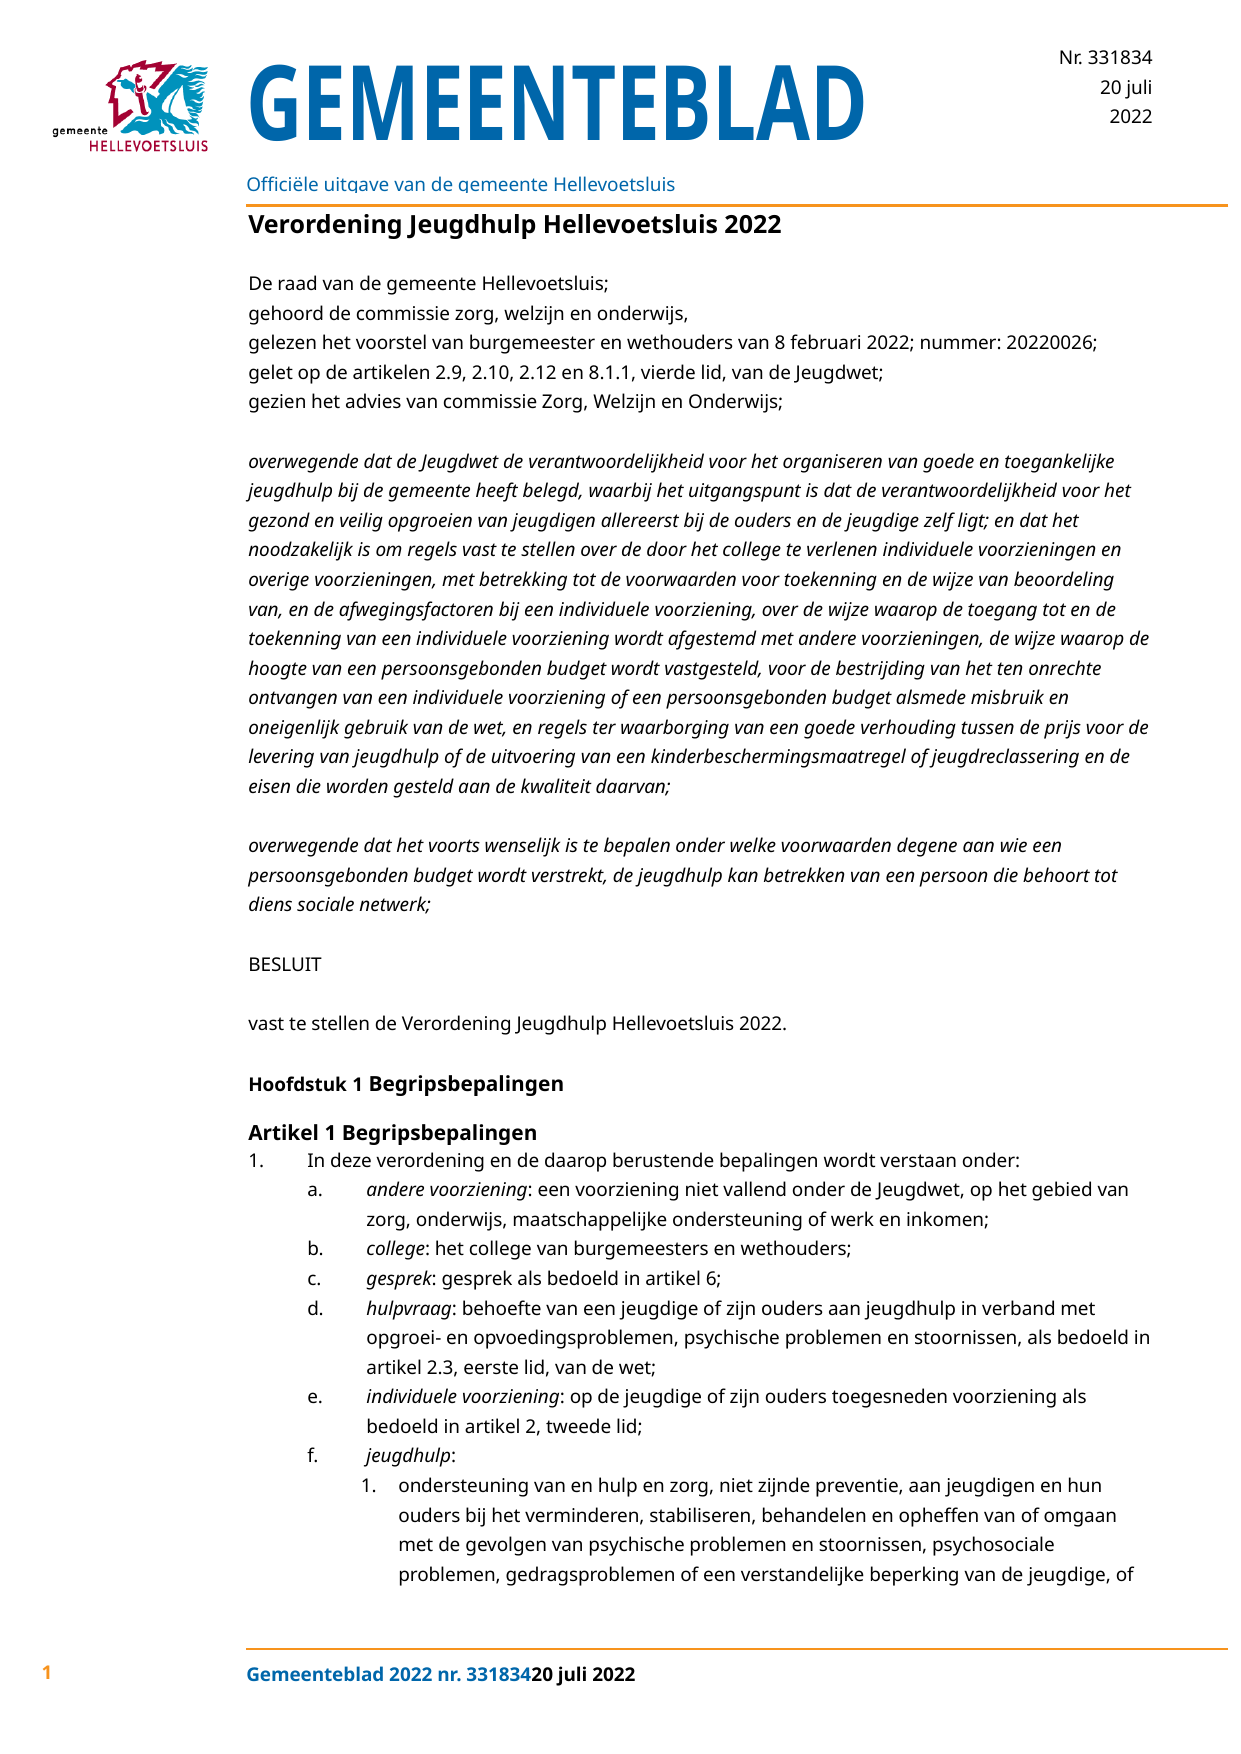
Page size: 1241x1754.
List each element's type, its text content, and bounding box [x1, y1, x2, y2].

text overwegende dat de Jeugdwet de verantwoordelijkheid voor het organiseren van goede en toegankelijke jeugdhulp bij de gemeente heeft belegd, waarbij het uitgangspunt is dat de verantwoordelijkheid voor het gezond en veilig opgroeien van jeugdigen allereerst bij de ouders en de jeugdige zelf ligt; en dat het noodzakelijk is om regels vast te stellen over de door het college te verlenen individuele voorzieningen en overige voorzieningen, met betrekking tot de voorwaarden voor toekenning en de wijze van beoordeling van, en de afwegingsfactoren bij een individuele voorziening, over de wijze waarop de toegang tot en de toekenning van een individuele voorziening wordt afgestemd met andere voorzieningen, de wijze waarop de hoogte van een persoonsgebonden budget wordt vastgesteld, voor de bestrijding van het ten onrechte ontvangen van een individuele voorziening of een persoonsgebonden budget alsmede misbruik en oneigenlijk gebruik van de wet, en regels ter waarborging van een goede verhouding tussen de prijs voor de levering van jeugdhulp of de uitvoering van een kinderbeschermingsmaatregel of jeugdreclassering en de eisen die worden gesteld aan de kwaliteit daarvan; [248, 448, 1152, 799]
list jeugdhulp: [307, 1443, 1152, 1468]
text gelezen het voorstel van burgemeester en wethouders van 8 februari 2022; nummer: 20220026; [248, 329, 1152, 355]
text vast te stellen de Verordening Jeugdhulp Hellevoetsluis 2022. [248, 1010, 1152, 1036]
text gehoord de commissie zorg, welzijn en onderwijs, [248, 300, 1152, 326]
list individuele voorziening: op de jeugdige of zijn ouders toegesneden voorziening als bedoeld in artikel 2, tweede lid; [307, 1383, 1152, 1439]
text gezien het advies van commissie Zorg, Welzijn en Onderwijs; [248, 389, 1152, 414]
text Artikel 1 Begripsbepalingen [248, 1118, 1152, 1147]
text overwegende dat het voorts wenselijk is te bepalen onder welke voorwaarden degene aan wie een persoonsgebonden budget wordt verstrekt, de jeugdhulp kan betrekken van een persoon die behoort tot diens sociale netwerk; [248, 832, 1152, 917]
text gelet op de artikelen 2.9, 2.10, 2.12 en 8.1.1, vierde lid, van de Jeugdwet; [248, 359, 1152, 385]
text De raad van de gemeente Hellevoetsluis; [248, 270, 1152, 296]
list andere voorziening: een voorziening niet vallend onder de Jeugdwet, op het gebied van zorg, onderwijs, maatschappelijke ondersteuning of werk en inkomen; [307, 1176, 1152, 1232]
text BESLUIT [248, 951, 1152, 976]
picture [41, 47, 231, 172]
text Hoofdstuk 1 Begripsbepalingen [248, 1069, 1152, 1097]
text Verordening Jeugdhulp Hellevoetsluis 2022 [248, 207, 1152, 241]
list gesprek: gesprek als bedoeld in artikel 6; [307, 1265, 1152, 1291]
list hulpvraag: behoefte van een jeugdige of zijn ouders aan jeugdhulp in verband met opgroei- en opvoedingsproblemen, psychische problemen en stoornissen, als bedoeld in artikel 2.3, eerste lid, van de wet; [307, 1295, 1152, 1379]
list ondersteuning van en hulp en zorg, niet zijnde preventie, aan jeugdigen en hun ouders bij het verminderen, stabiliseren, behandelen en opheffen van of omgaan met de gevolgen van psychische problemen en stoornissen, psychosociale problemen, gedragsproblemen of een verstandelijke beperking van de jeugdige, of [361, 1472, 1152, 1587]
list college: het college van burgemeesters en wethouders; [307, 1236, 1152, 1261]
list In deze verordening en de daarop berustende bepalingen wordt verstaan onder: [248, 1147, 1152, 1172]
